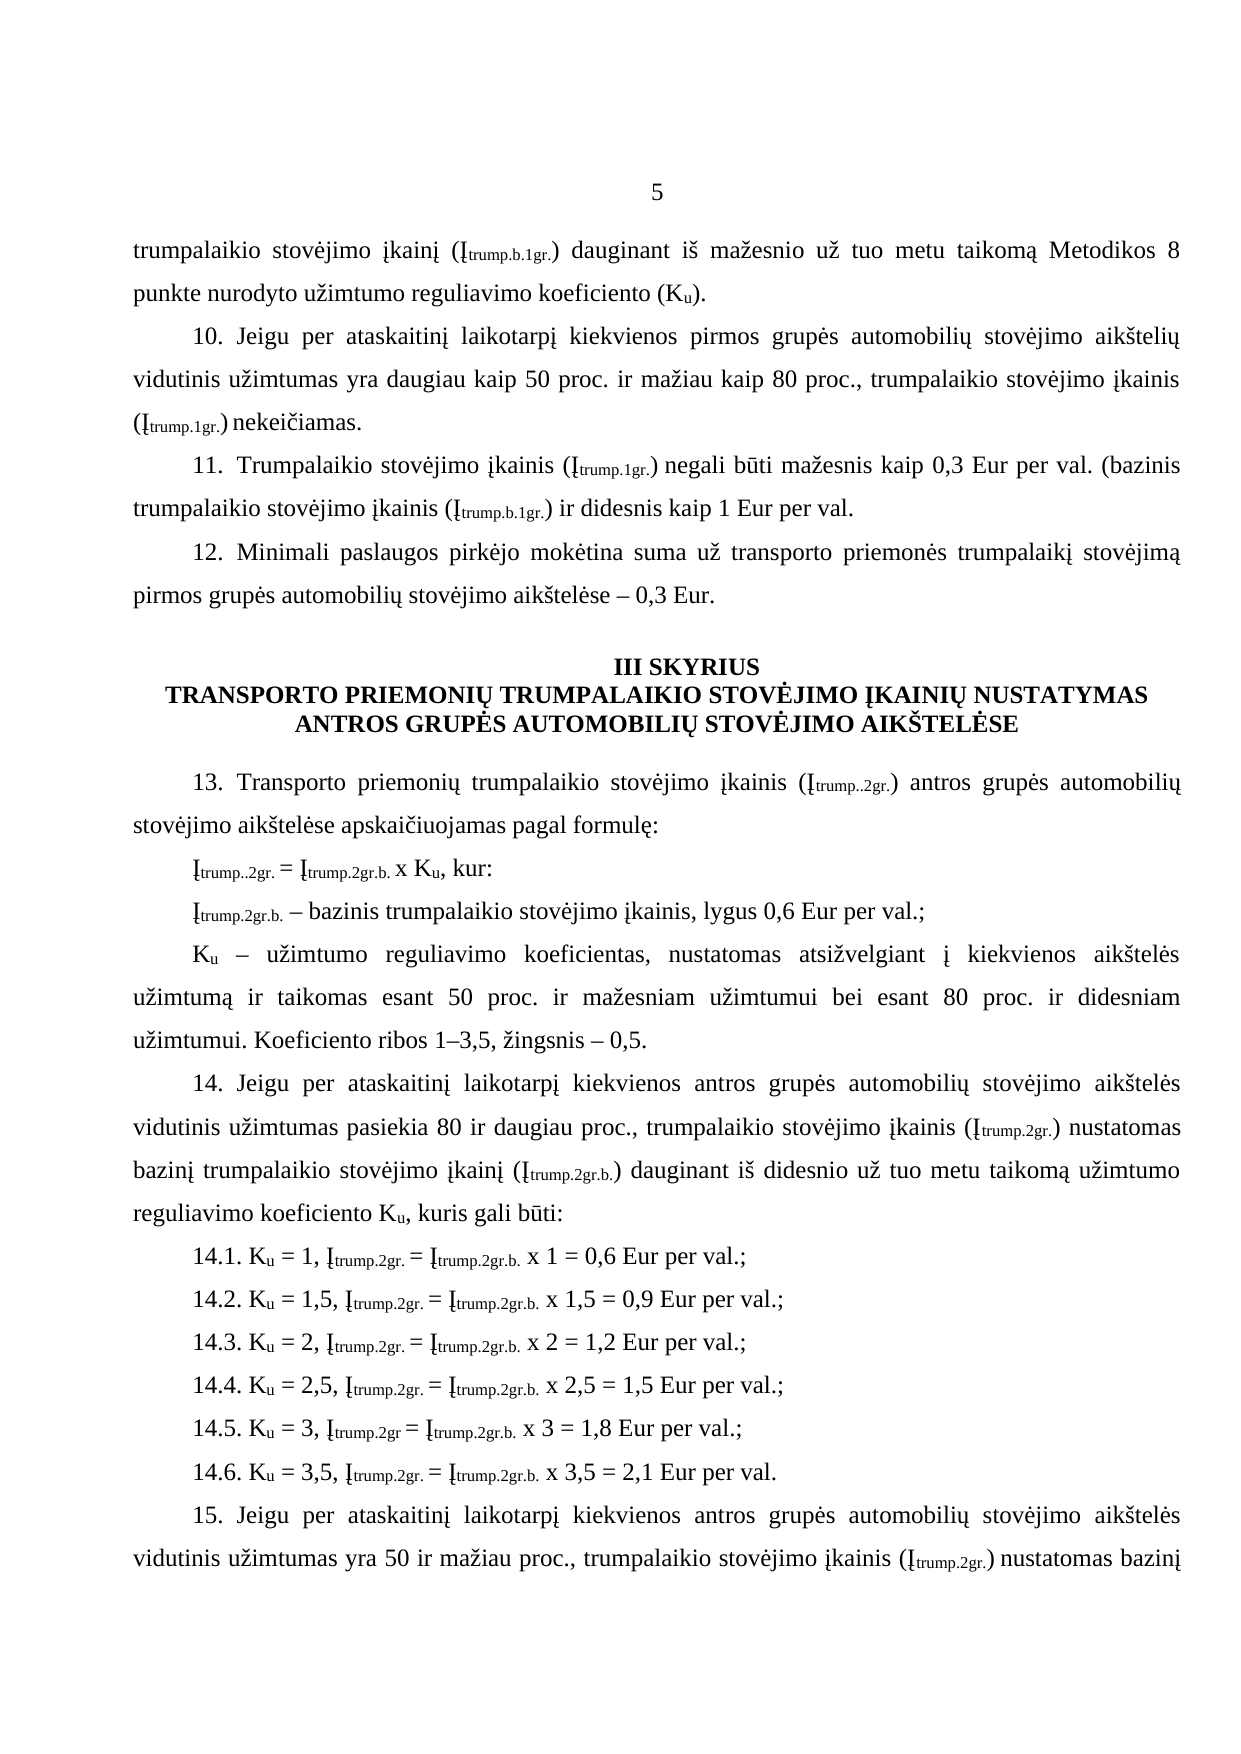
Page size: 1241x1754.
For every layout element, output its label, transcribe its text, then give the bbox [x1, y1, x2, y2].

text 14.6. Ku = 3,5, Įtrump.2gr. = Įtrump.2gr.b. x 3,5 = 2,1 Eur per val. [133, 1457, 1181, 1485]
text trumpalaikio stovėjimo įkainį (Įtrump.b.1gr.) dauginant iš mažesnio už tuo metu taikomą Metodikos 8 punkte nurodyto užimtumo reguliavimo koeficiento (Ku). [133, 235, 1181, 307]
text 14.3. Ku = 2, Įtrump.2gr. = Įtrump.2gr.b. x 2 = 1,2 Eur per val.; [133, 1327, 1181, 1356]
text 10. Jeigu per ataskaitinį laikotarpį kiekvienos pirmos grupės automobilių stovėjimo aikštelių vidutinis užimtumas yra daugiau kaip 50 proc. ir mažiau kaip 80 proc., trumpalaikio stovėjimo įkainis (Įtrump.1gr.) nekeičiamas. [133, 321, 1181, 436]
text 14.5. Ku = 3, Įtrump.2gr = Įtrump.2gr.b. x 3 = 1,8 Eur per val.; [133, 1413, 1181, 1442]
text III SKYRIUS [192, 652, 1181, 680]
text 15. Jeigu per ataskaitinį laikotarpį kiekvienos antros grupės automobilių stovėjimo aikštelės vidutinis užimtumas yra 50 ir mažiau proc., trumpalaikio stovėjimo įkainis (Įtrump.2gr.) nustatomas bazinį [133, 1500, 1181, 1572]
text TRANSPORTO PRIEMONIŲ TRUMPALAIKIO STOVĖJIMO ĮKAINIŲ NUSTATYMAS ANTROS GRUPĖS AUTOMOBILIŲ STOVĖJIMO AIKŠTELĖSE [133, 680, 1181, 738]
text Ku – užimtumo reguliavimo koeficientas, nustatomas atsižvelgiant į kiekvienos aikštelės užimtumą ir taikomas esant 50 proc. ir mažesniam užimtumui bei esant 80 proc. ir didesniam užimtumui. Koeficiento ribos 1–3,5, žingsnis – 0,5. [133, 939, 1181, 1054]
text 11. Trumpalaikio stovėjimo įkainis (Įtrump.1gr.) negali būti mažesnis kaip 0,3 Eur per val. (bazinis trumpalaikio stovėjimo įkainis (Įtrump.b.1gr.) ir didesnis kaip 1 Eur per val. [133, 450, 1181, 522]
text 14.1. Ku = 1, Įtrump.2gr. = Įtrump.2gr.b. x 1 = 0,6 Eur per val.; [133, 1241, 1181, 1270]
text 13. Transporto priemonių trumpalaikio stovėjimo įkainis (Įtrump..2gr.) antros grupės automobilių stovėjimo aikštelėse apskaičiuojamas pagal formulę: [133, 767, 1181, 838]
text 12. Minimali paslaugos pirkėjo mokėtina suma už transporto priemonės trumpalaikį stovėjimą pirmos grupės automobilių stovėjimo aikštelėse – 0,3 Eur. [133, 537, 1181, 608]
text 14.4. Ku = 2,5, Įtrump.2gr. = Įtrump.2gr.b. x 2,5 = 1,5 Eur per val.; [133, 1370, 1181, 1399]
text 14. Jeigu per ataskaitinį laikotarpį kiekvienos antros grupės automobilių stovėjimo aikštelės vidutinis užimtumas pasiekia 80 ir daugiau proc., trumpalaikio stovėjimo įkainis (Įtrump.2gr.) nustatomas bazinį trumpalaikio stovėjimo įkainį (Įtrump.2gr.b.) dauginant iš didesnio už tuo metu taikomą užimtumo reguliavimo koeficiento Ku, kuris gali būti: [133, 1068, 1181, 1227]
text 14.2. Ku = 1,5, Įtrump.2gr. = Įtrump.2gr.b. x 1,5 = 0,9 Eur per val.; [133, 1284, 1181, 1313]
text Įtrump.2gr.b. – bazinis trumpalaikio stovėjimo įkainis, lygus 0,6 Eur per val.; [133, 896, 1181, 925]
text Įtrump..2gr. = Įtrump.2gr.b. x Ku, kur: [133, 853, 1181, 882]
